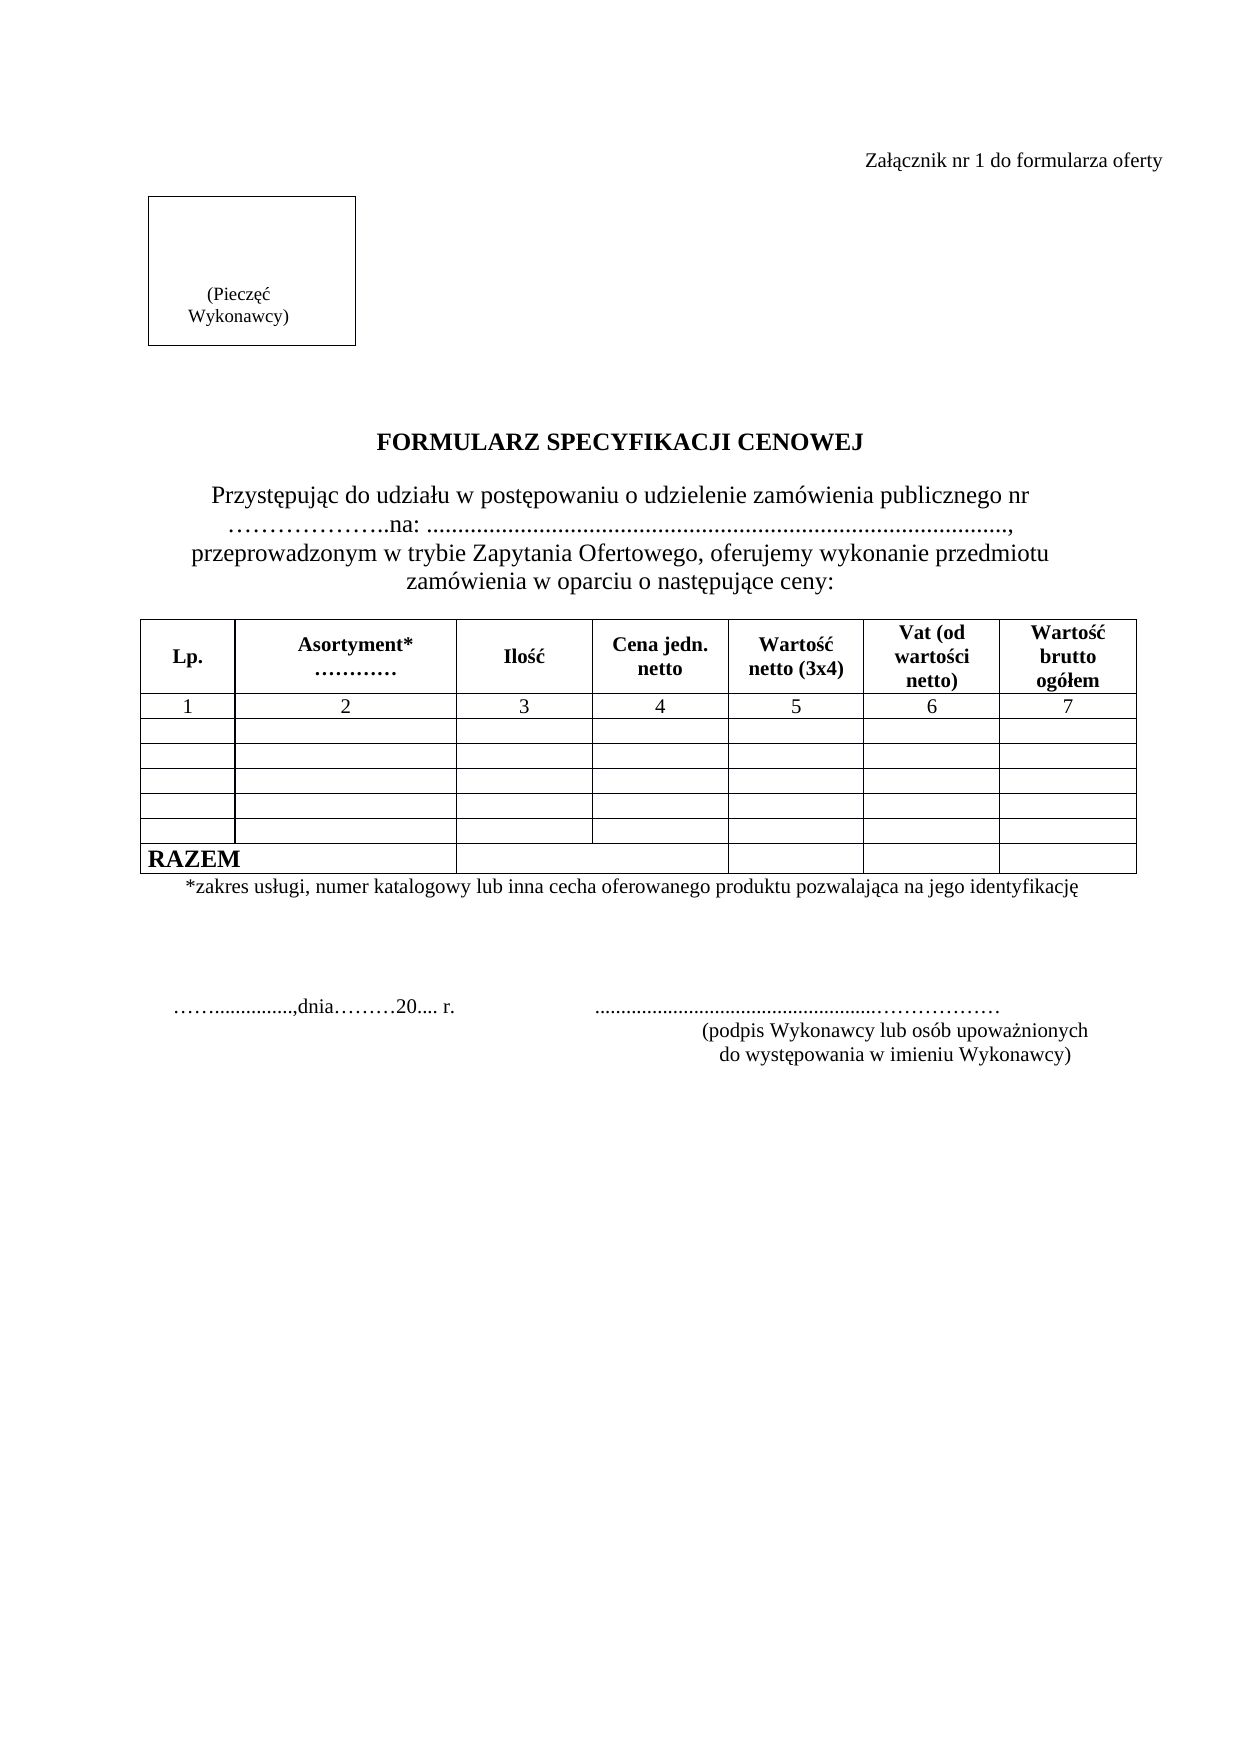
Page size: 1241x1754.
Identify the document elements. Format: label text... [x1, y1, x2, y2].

table_header Ilość [457, 620, 592, 692]
table_cell [141, 794, 234, 818]
table_cell 6 [864, 694, 999, 718]
table_cell 5 [729, 694, 863, 718]
table_cell [1000, 844, 1136, 873]
table_cell [729, 819, 863, 843]
table_cell [864, 769, 999, 793]
table_cell [236, 719, 456, 743]
table_cell [236, 769, 456, 793]
table_cell [593, 744, 728, 768]
subtitle FORMULARZ SPECYFIKACJI CENOWEJ [148, 427, 1093, 456]
table_header Cena jedn. netto [593, 620, 728, 692]
table_cell [1000, 744, 1136, 768]
table_cell [457, 819, 592, 843]
table_cell [729, 719, 863, 743]
table_cell [1000, 794, 1136, 818]
table_header Wartość brutto ogółem [1000, 620, 1136, 692]
table_cell [1000, 819, 1136, 843]
table_header Wartość netto (3x4) [729, 620, 863, 692]
table_cell [593, 794, 728, 818]
table_cell [1000, 769, 1136, 793]
table_cell [141, 744, 234, 768]
table_cell 1 [141, 694, 234, 718]
text Przystępując do udziału w postępowaniu o udzielenie zamówienia publicznego nr ………………..na: ............................................................................................., przeprowadzonym w trybie Zapytania Ofertowego, oferujemy wykonanie przedmiotu zamówienia w oparciu o następujące ceny: [148, 480, 1093, 595]
text (podpis Wykonawcy lub osób upoważnionych do występowania w imieniu Wykonawcy) [698, 1018, 1093, 1066]
table_cell [729, 794, 863, 818]
table_cell [457, 744, 592, 768]
table_header Lp. [141, 620, 234, 692]
table_header Asortyment* ………… [236, 620, 456, 692]
table_cell [141, 769, 234, 793]
table_cell 2 [236, 694, 456, 718]
table_cell [236, 794, 456, 818]
table_cell 7 [1000, 694, 1136, 718]
text ……...............,dnia………20.... r. ......................................................……………… [173, 994, 1098, 1018]
table_cell [1000, 719, 1136, 743]
table_cell 3 [457, 694, 592, 718]
text Załącznik nr 1 do formularza oferty [710, 148, 1163, 172]
table_cell 4 [593, 694, 728, 718]
table_cell [864, 719, 999, 743]
table_cell [593, 769, 728, 793]
table_cell [236, 744, 456, 768]
table_cell [457, 719, 592, 743]
table_cell [864, 794, 999, 818]
table_cell [593, 819, 728, 843]
table_cell RAZEM [141, 844, 456, 873]
text (Pieczęć Wykonawcy) [149, 217, 355, 345]
table_cell [729, 769, 863, 793]
table_cell [457, 844, 728, 873]
table_cell [864, 844, 999, 873]
table_cell [864, 744, 999, 768]
table_cell [864, 819, 999, 843]
table_cell [236, 819, 456, 843]
text *zakres usługi, numer katalogowy lub inna cecha oferowanego produktu pozwalająca na jego identyfikację [185, 874, 1093, 898]
table_cell [593, 719, 728, 743]
table_cell [141, 719, 234, 743]
table_cell [457, 769, 592, 793]
table_cell [729, 844, 863, 873]
table_cell [141, 819, 234, 843]
table_header Vat (od wartości netto) [864, 620, 999, 692]
table_cell [729, 744, 863, 768]
table_cell [457, 794, 592, 818]
